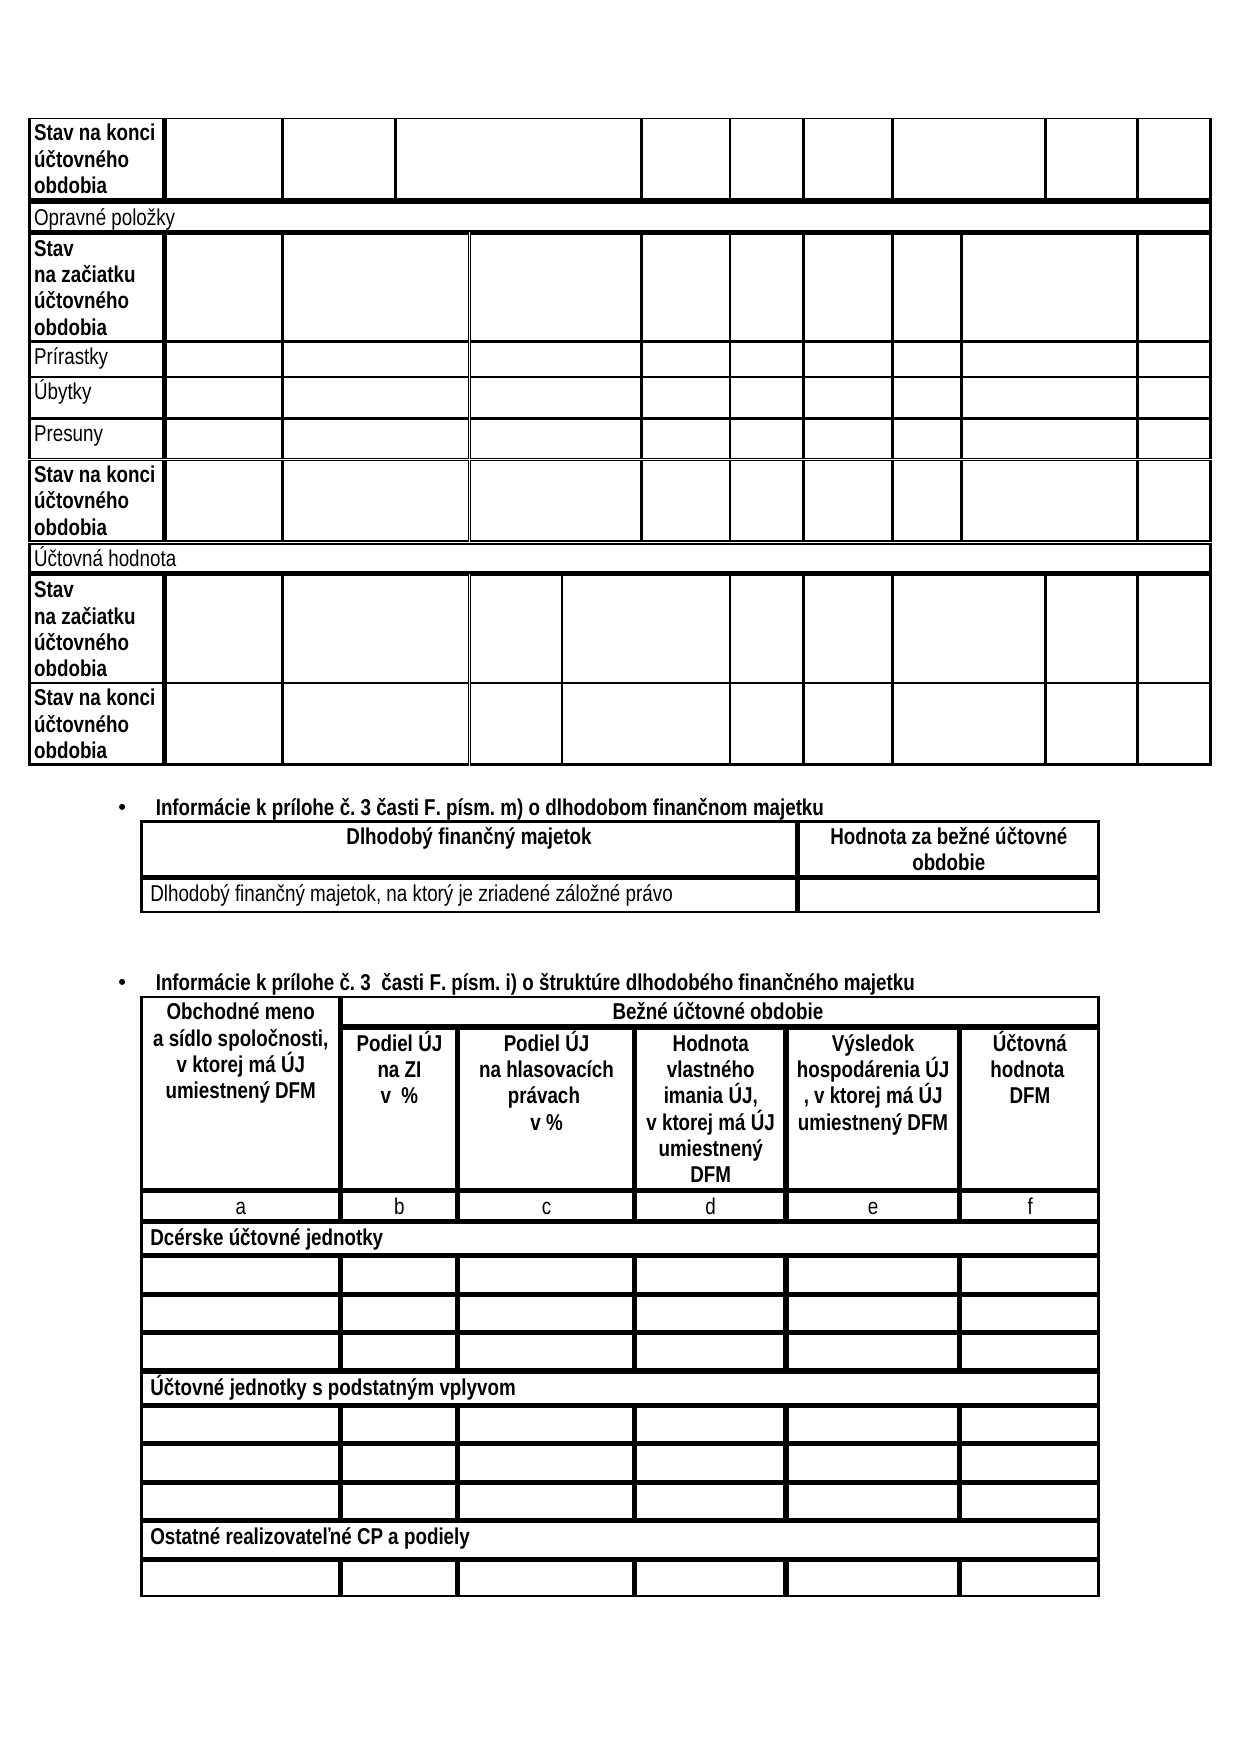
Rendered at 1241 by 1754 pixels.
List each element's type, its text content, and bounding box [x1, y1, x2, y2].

table_cell [397, 119, 640, 198]
table_cell [637, 1297, 783, 1330]
table_cell [471, 420, 640, 458]
table_cell e [789, 1193, 957, 1219]
table_cell [894, 119, 1044, 198]
table_cell [962, 1408, 1097, 1441]
table_cell [789, 1297, 957, 1330]
table_header Bežné účtovné obdobie [343, 998, 1097, 1024]
table_cell [789, 1446, 957, 1480]
table_cell [789, 1562, 957, 1595]
table_header Dlhodobý finančný majetok [143, 823, 795, 875]
table_cell [1047, 576, 1136, 682]
table_cell [1139, 119, 1209, 198]
table_cell [731, 420, 802, 458]
table_cell [1139, 576, 1209, 682]
table_cell Stav na konci účtovného obdobia [31, 119, 162, 198]
table_cell [167, 461, 281, 540]
table_cell [962, 1562, 1097, 1595]
table_cell [563, 684, 729, 763]
table_cell [143, 1562, 338, 1595]
table_cell [167, 235, 281, 340]
table_cell [643, 119, 729, 198]
table_cell [343, 1485, 455, 1518]
table_cell [167, 378, 281, 417]
table_cell [962, 1258, 1097, 1292]
table_cell Opravné položky [31, 204, 1209, 230]
table_cell Stav na začiatku účtovného obdobia [31, 235, 162, 340]
table_cell [962, 1446, 1097, 1480]
table_cell a [143, 1193, 338, 1219]
table_cell [471, 343, 640, 376]
table_cell [143, 1408, 338, 1441]
table_cell [1139, 461, 1209, 540]
table_cell Dlhodobý finančný majetok, na ktorý je zriadené záložné právo [143, 880, 795, 911]
table_cell [460, 1335, 632, 1368]
table_cell [284, 420, 468, 458]
table_cell [731, 684, 802, 763]
table_cell Prírastky [31, 343, 162, 376]
table_cell [643, 343, 729, 376]
table_cell [962, 1297, 1097, 1330]
table_cell [167, 343, 281, 376]
table_cell [637, 1258, 783, 1292]
table_cell [805, 461, 891, 540]
table_cell Podiel ÚJ na hlasovacích právach v % [460, 1030, 632, 1188]
table_cell [805, 576, 891, 682]
table_cell [460, 1562, 632, 1595]
table_cell [963, 343, 1136, 376]
table_cell [963, 420, 1136, 458]
table_cell Stav na konci účtovného obdobia [31, 461, 162, 540]
table_cell [894, 378, 960, 417]
list Informácie k prílohe č. 3 časti F. písm. i) o štruktúre dlhodobého finančného majetku [118, 969, 1122, 996]
table_cell [1139, 378, 1209, 417]
table_cell [894, 420, 960, 458]
table_cell [789, 1485, 957, 1518]
table_cell [471, 576, 561, 682]
table_cell [731, 235, 802, 340]
table_cell [800, 880, 1097, 911]
table_cell d [637, 1193, 783, 1219]
table_cell Úbytky [31, 378, 162, 417]
table_cell [1139, 343, 1209, 376]
table_cell [637, 1335, 783, 1368]
table_cell [343, 1258, 455, 1292]
table_cell [731, 378, 802, 417]
table_cell [643, 235, 729, 340]
table_cell [284, 343, 468, 376]
table_cell [460, 1485, 632, 1518]
table_cell b [343, 1193, 455, 1219]
table_cell [962, 1335, 1097, 1368]
table_cell Účtovná hodnota DFM [962, 1030, 1097, 1188]
table_cell [1139, 235, 1209, 340]
table_cell [963, 235, 1136, 340]
table_cell [1047, 684, 1136, 763]
table_cell [471, 461, 640, 540]
table_cell [731, 461, 802, 540]
table_cell [643, 378, 729, 417]
table_cell [805, 343, 891, 376]
table_cell [731, 576, 802, 682]
table_cell [284, 576, 468, 682]
table_cell [284, 378, 468, 417]
table_cell Dcérske účtovné jednotky [143, 1224, 1097, 1253]
table_header Hodnota za bežné účtovné obdobie [800, 823, 1097, 875]
table_cell [894, 684, 1044, 763]
table_cell Hodnota vlastného imania ÚJ, v ktorej má ÚJ umiestnený DFM [637, 1030, 783, 1188]
table_cell [167, 119, 281, 198]
table_cell f [962, 1193, 1097, 1219]
table_cell c [460, 1193, 632, 1219]
table_cell [789, 1408, 957, 1441]
table_cell Účtovná hodnota [31, 545, 1209, 571]
table_cell [284, 119, 394, 198]
table_cell [143, 1258, 338, 1292]
table_cell [731, 343, 802, 376]
table_cell [789, 1335, 957, 1368]
table_cell Účtovné jednotky s podstatným vplyvom [143, 1374, 1097, 1403]
table_cell Presuny [31, 420, 162, 458]
table_cell [343, 1335, 455, 1368]
table_cell [731, 119, 802, 198]
table_cell [637, 1408, 783, 1441]
table_cell [637, 1485, 783, 1518]
table_cell [805, 235, 891, 340]
table_cell [143, 1335, 338, 1368]
table_cell [471, 684, 561, 763]
table_cell [805, 378, 891, 417]
table_cell Ostatné realizovateľné CP a podiely [143, 1523, 1097, 1557]
table_cell [167, 420, 281, 458]
table_cell [284, 461, 468, 540]
list Informácie k prílohe č. 3 časti F. písm. m) o dlhodobom finančnom majetku [118, 794, 1122, 820]
table_cell [637, 1446, 783, 1480]
table_cell [805, 420, 891, 458]
table_cell [143, 1485, 338, 1518]
table_cell [343, 1446, 455, 1480]
table_cell [805, 119, 891, 198]
table_cell [637, 1562, 783, 1595]
table_cell [894, 576, 1044, 682]
table_cell [962, 1485, 1097, 1518]
table_cell [343, 1562, 455, 1595]
table_cell Stav na konci účtovného obdobia [31, 684, 162, 763]
table_header Obchodné meno a sídlo spoločnosti, v ktorej má ÚJ umiestnený DFM [143, 998, 338, 1188]
table_cell [471, 378, 640, 417]
table_cell [894, 461, 960, 540]
table_cell [471, 235, 640, 340]
table_cell [894, 343, 960, 376]
table_cell [963, 461, 1136, 540]
table_cell [1139, 684, 1209, 763]
table_cell [343, 1408, 455, 1441]
table_cell [143, 1446, 338, 1480]
table_cell Podiel ÚJ na ZI v % [343, 1030, 455, 1188]
table_cell [1139, 420, 1209, 458]
table_cell [1047, 119, 1136, 198]
table_cell [460, 1408, 632, 1441]
table_cell [460, 1258, 632, 1292]
table_cell [805, 684, 891, 763]
table_cell Výsledok hospodárenia ÚJ, v ktorej má ÚJ umiestnený DFM [789, 1030, 957, 1188]
table_cell [563, 576, 729, 682]
table_cell [460, 1446, 632, 1480]
table_cell [643, 420, 729, 458]
table_cell [343, 1297, 455, 1330]
table_cell [167, 576, 281, 682]
table_cell [167, 684, 281, 763]
table_cell [894, 235, 960, 340]
table_cell [143, 1297, 338, 1330]
table_cell [643, 461, 729, 540]
table_cell [460, 1297, 632, 1330]
table_cell [789, 1258, 957, 1292]
table_cell [284, 684, 468, 763]
table_cell [963, 378, 1136, 417]
table_cell Stav na začiatku účtovného obdobia [31, 576, 162, 682]
table_cell [284, 235, 468, 340]
